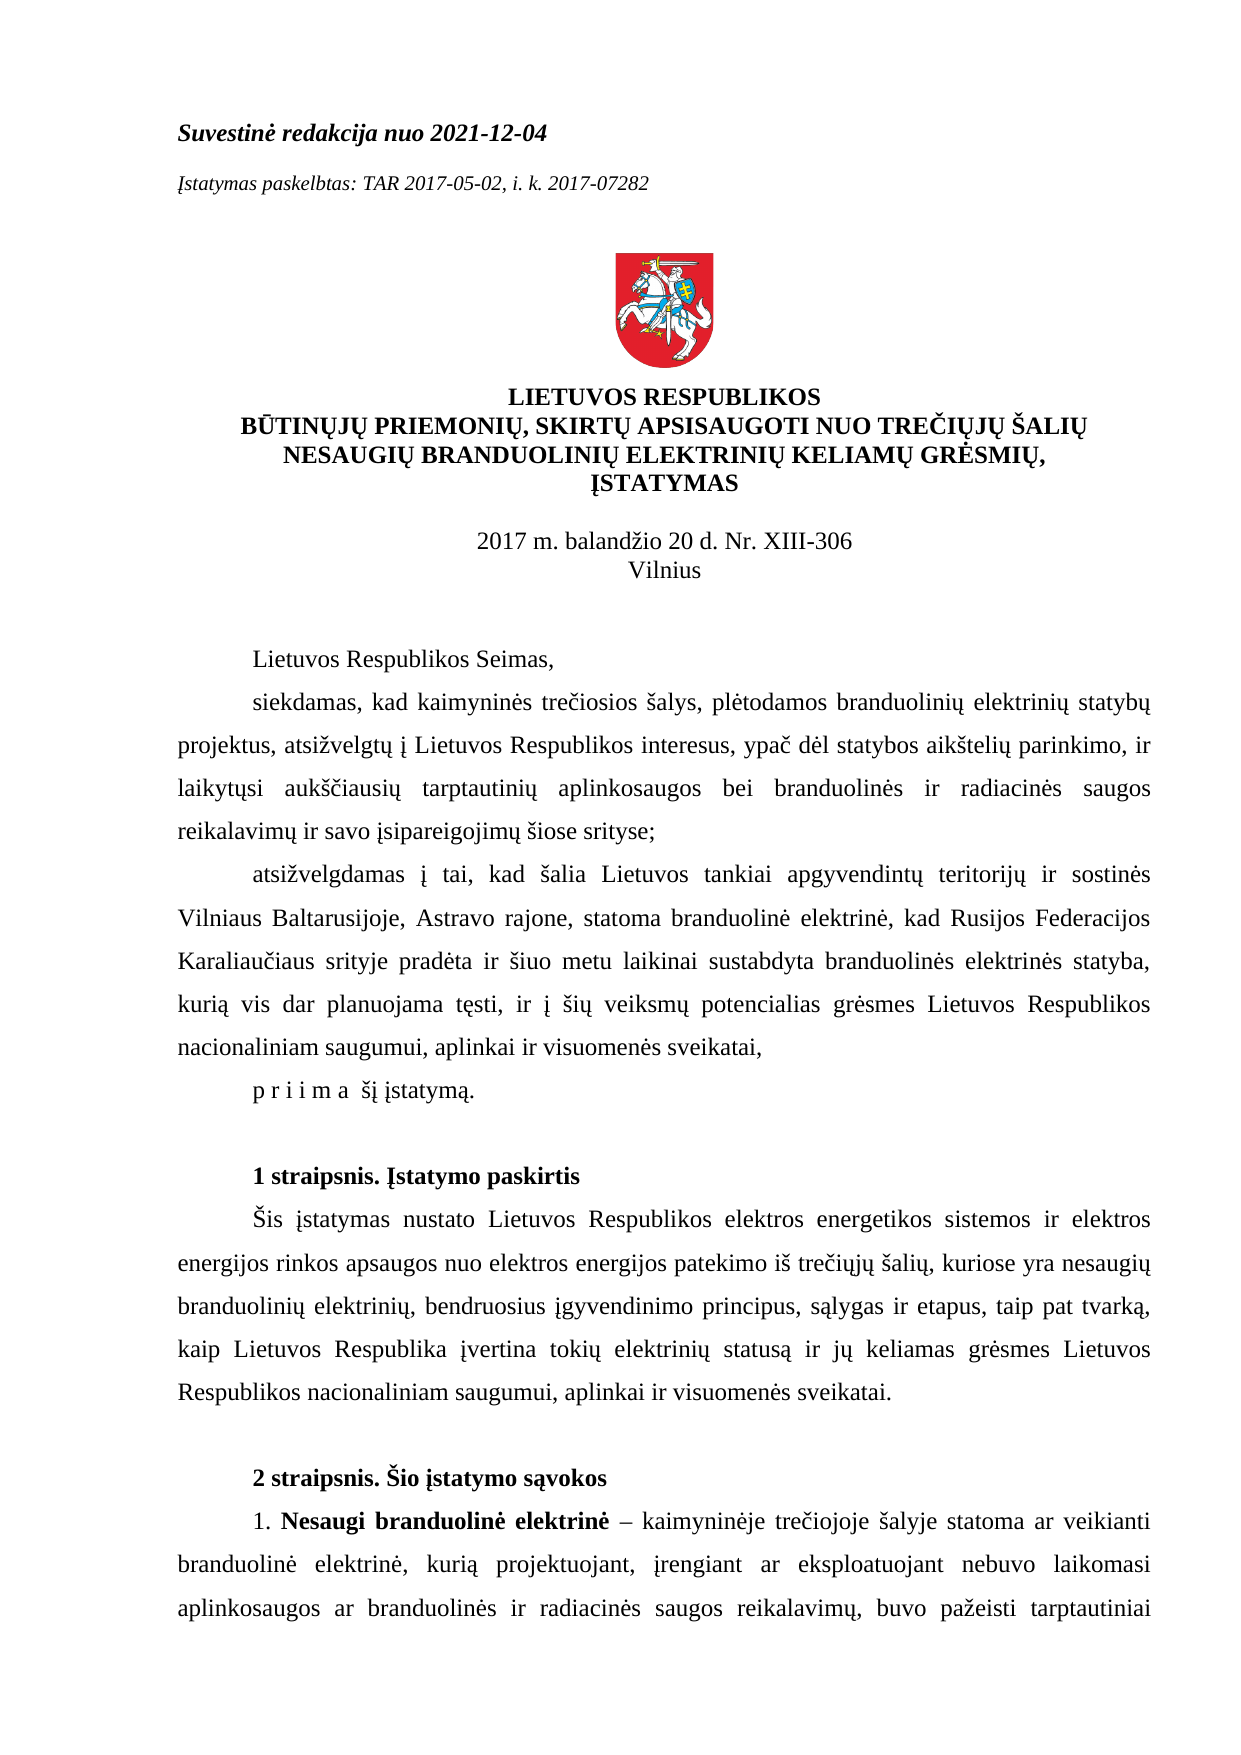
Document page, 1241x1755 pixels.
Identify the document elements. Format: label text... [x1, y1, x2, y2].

text Lietuvos Respublikos Seimas, [177, 644, 1152, 673]
text Šis įstatymas nustato Lietuvos Respublikos elektros energetikos sistemos ir elektros energijos rinkos apsaugos nuo elektros energijos patekimo iš trečiųjų šalių, kuriose yra nesaugių branduolinių elektrinių, bendruosius įgyvendinimo principus, sąlygas ir etapus, taip pat tvarką, kaip Lietuvos Respublika įvertina tokių elektrinių statusą ir jų keliamas grėsmes Lietuvos Respublikos nacionaliniam saugumui, aplinkai ir visuomenės sveikatai. [177, 1204, 1152, 1406]
text 1 straipsnis. Įstatymo paskirtis [177, 1161, 1152, 1190]
text 2 straipsnis. Šio įstatymo sąvokos [177, 1463, 1152, 1492]
text 2017 m. balandžio 20 d. Nr. XIII-306 [177, 526, 1152, 555]
text Vilnius [177, 555, 1152, 583]
text atsižvelgdamas į tai, kad šalia Lietuvos tankiai apgyvendintų teritorijų ir sostinės Vilniaus Baltarusijoje, Astravo rajone, statoma branduolinė elektrinė, kad Rusijos Federacijos Karaliaučiaus srityje pradėta ir šiuo metu laikinai sustabdyta branduolinės elektrinės statyba, kurią vis dar planuojama tęsti, ir į šių veiksmų potencialias grėsmes Lietuvos Respublikos nacionaliniam saugumui, aplinkai ir visuomenės sveikatai, [177, 859, 1152, 1061]
text ĮSTATYMAS [177, 468, 1152, 497]
text siekdamas, kad kaimyninės trečiosios šalys, plėtodamos branduolinių elektrinių statybų projektus, atsižvelgtų į Lietuvos Respublikos interesus, ypač dėl statybos aikštelių parinkimo, ir laikytųsi aukščiausių tarptautinių aplinkosaugos bei branduolinės ir radiacinės saugos reikalavimų ir savo įsipareigojimų šiose srityse; [177, 687, 1152, 845]
text BŪTINŲJŲ PRIEMONIŲ, SKIRTŲ APSISAUGOTI NUO TREČIŲJŲ ŠALIŲ NESAUGIŲ BRANDUOLINIŲ ELEKTRINIŲ KELIAMŲ GRĖSMIŲ, [177, 411, 1152, 468]
text LIETUVOS RESPUBLIKOS [177, 382, 1152, 411]
text priima šį įstatymą. [177, 1075, 1152, 1104]
text Suvestinė redakcija nuo 2021-12-04 [177, 118, 1152, 147]
text Įstatymas paskelbtas: TAR 2017-05-02, i. k. 2017-07282 [177, 171, 1152, 195]
text 1. Nesaugi branduolinė elektrinė – kaimyninėje trečiojoje šalyje statoma ar veikianti branduolinė elektrinė, kurią projektuojant, įrengiant ar eksploatuojant nebuvo laikomasi aplinkosaugos ar branduolinės ir radiacinės saugos reikalavimų, buvo pažeisti tarptautiniai [177, 1506, 1152, 1621]
